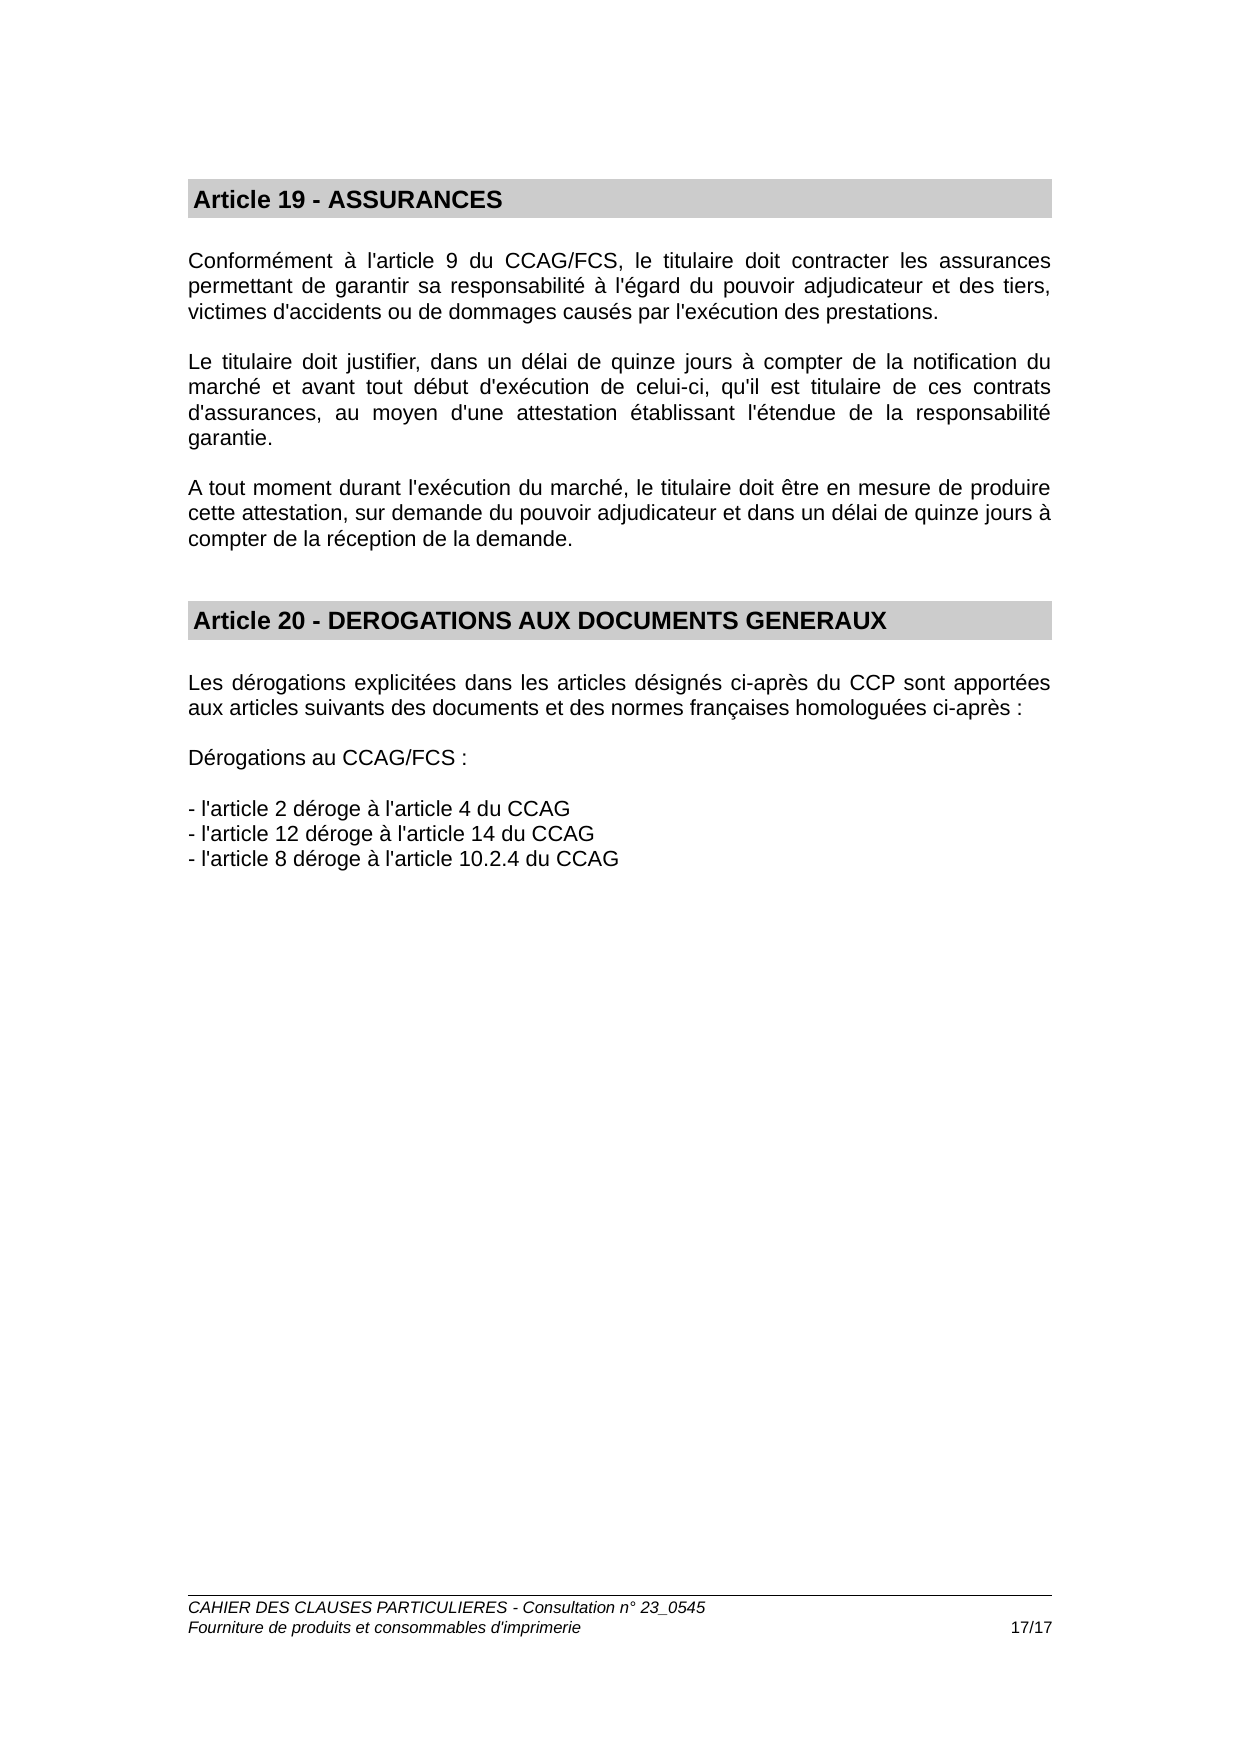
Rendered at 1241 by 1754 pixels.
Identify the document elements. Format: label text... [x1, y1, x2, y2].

text Les dérogations explicitées dans les articles désignés ci-après du CCP sont apportées aux articles suivants des documents et des normes françaises homologuées ci-après : [188, 669, 1052, 720]
subtitle DEROGATIONS AUX DOCUMENTS GENERAUX [190, 603, 1050, 638]
text Le titulaire doit justifier, dans un délai de quinze jours à compter de la notification du marché et avant tout début d'exécution de celui-ci, qu'il est titulaire de ces contrats d'assurances, au moyen d'une attestation établissant l'étendue de la responsabilité garantie. [188, 349, 1052, 450]
text A tout moment durant l'exécution du marché, le titulaire doit être en mesure de produire cette attestation, sur demande du pouvoir adjudicateur et dans un délai de quinze jours à compter de la réception de la demande. [188, 475, 1052, 551]
text - l'article 2 déroge à l'article 4 du CCAG [188, 796, 1052, 821]
text - l'article 8 déroge à l'article 10.2.4 du CCAG [188, 846, 1052, 871]
text - l'article 12 déroge à l'article 14 du CCAG [188, 821, 1052, 846]
text Dérogations au CCAG/FCS : [188, 745, 1052, 770]
subtitle ASSURANCES [190, 182, 1050, 216]
text Conformément à l'article 9 du CCAG/FCS, le titulaire doit contracter les assurances permettant de garantir sa responsabilité à l'égard du pouvoir adjudicateur et des tiers, victimes d'accidents ou de dommages causés par l'exécution des prestations. [188, 248, 1052, 324]
